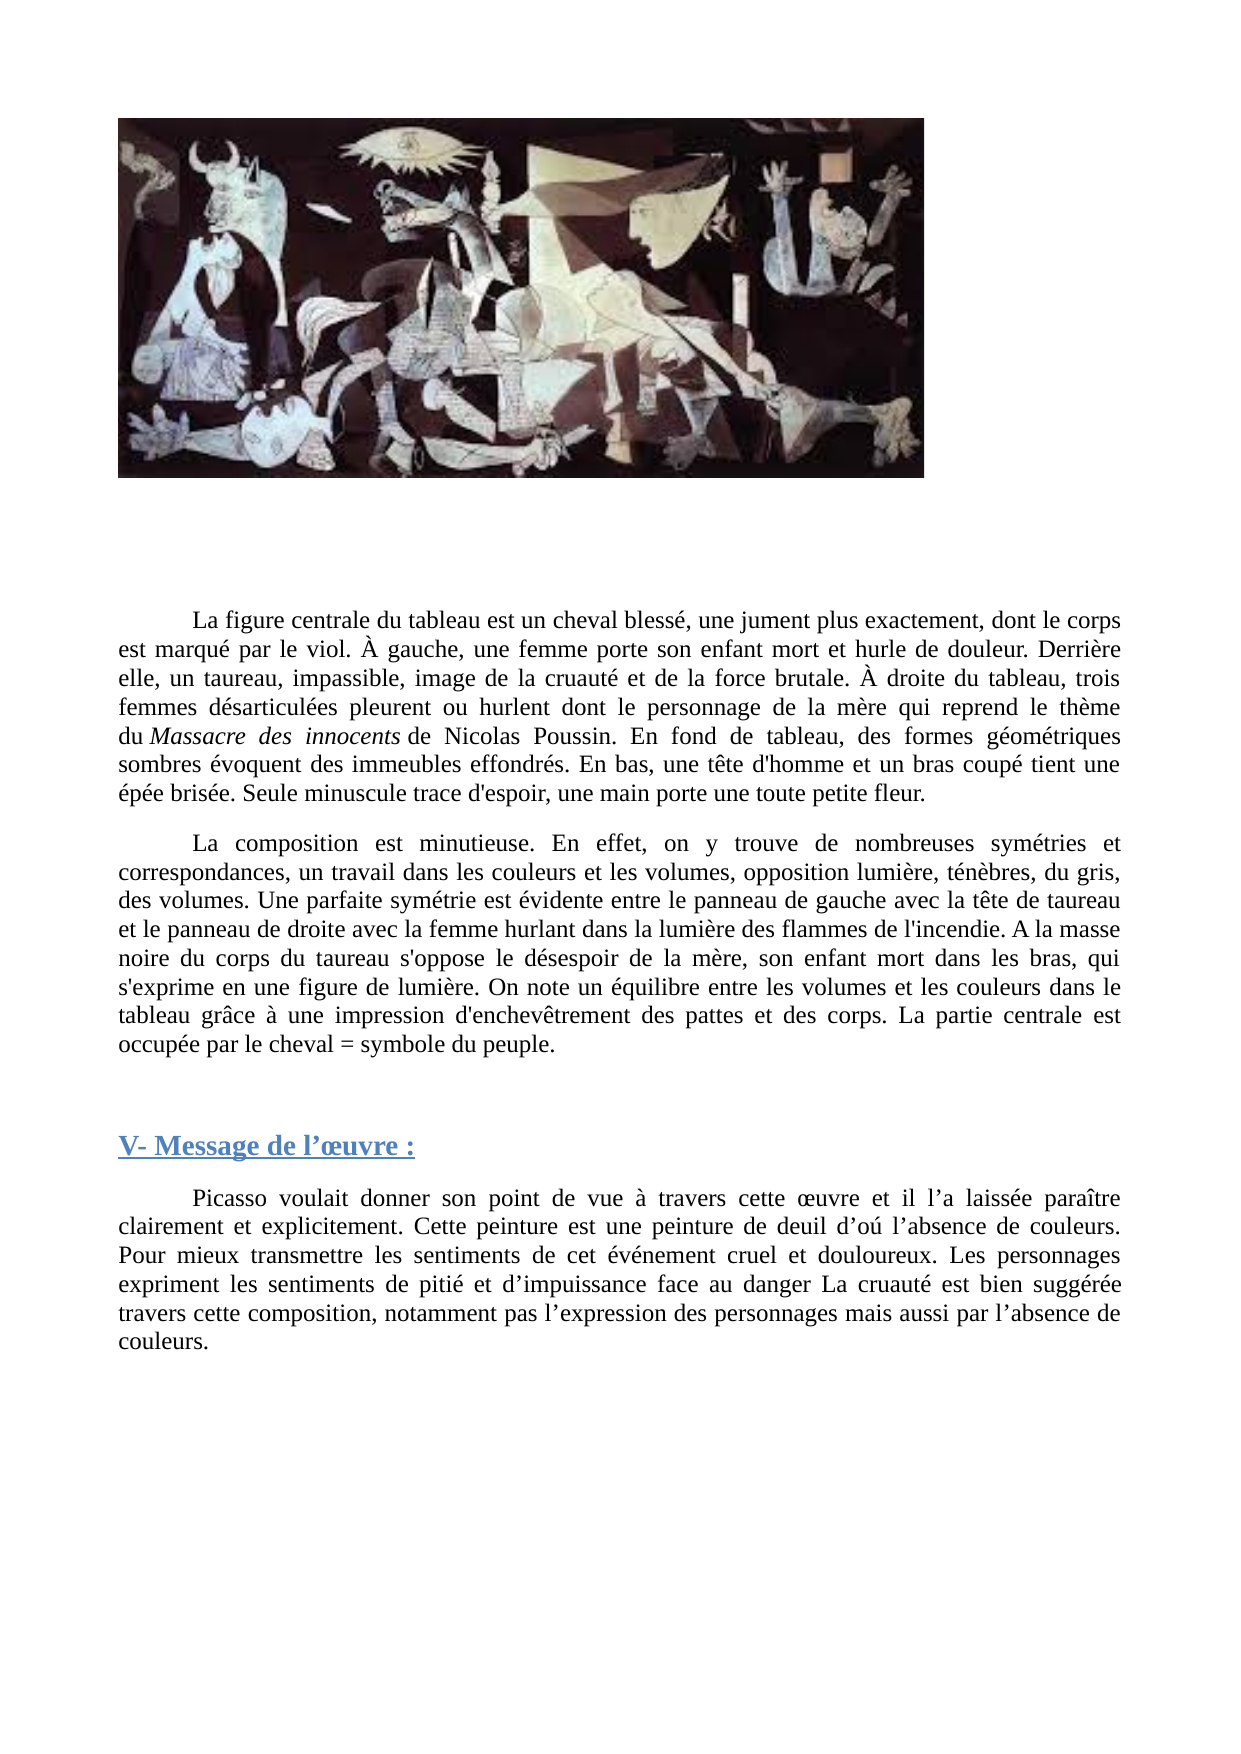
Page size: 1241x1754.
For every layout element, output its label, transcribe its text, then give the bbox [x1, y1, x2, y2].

text V- Message de l’œuvre : [118, 1128, 1122, 1162]
text La composition est minutieuse. En effet, on y trouve de nombreuses symétries et correspondances, un travail dans les couleurs et les volumes, opposition lumière, ténèbres, du gris, des volumes. Une parfaite symétrie est évidente entre le panneau de gauche avec la tête de taureau et le panneau de droite avec la femme hurlant dans la lumière des flammes de l'incendie. A la masse noire du corps du taureau s'oppose le désespoir de la mère, son enfant mort dans les bras, qui s'exprime en une figure de lumière. On note un équilibre entre les volumes et les couleurs dans le tableau grâce à une impression d'enchevêtrement des pattes et des corps. La partie centrale est occupée par le cheval = symbole du peuple. [118, 828, 1122, 1058]
text La figure centrale du tableau est un cheval blessé, une jument plus exactement, dont le corps est marqué par le viol. À gauche, une femme porte son enfant mort et hurle de douleur. Derrière elle, un taureau, impassible, image de la cruauté et de la force brutale. À droite du tableau, trois femmes désarticulées pleurent ou hurlent dont le personnage de la mère qui reprend le thème du Massacre des innocents de Nicolas Poussin. En fond de tableau, des formes géométriques sombres évoquent des immeubles effondrés. En bas, une tête d'homme et un bras coupé tient une épée brisée. Seule minuscule trace d'espoir, une main porte une toute petite fleur. [118, 602, 1122, 807]
picture [118, 118, 925, 478]
text Picasso voulait donner son point de vue à travers cette œuvre et il l’a laissée paraître clairement et explicitement. Cette peinture est une peinture de deuil d’oú l’absence de couleurs. Pour mieux transmettre les sentiments de cet événement cruel et douloureux. Les personnages expriment les sentiments de pitié et d’impuissance face au danger La cruauté est bien suggérée travers cette composition, notamment pas l’expression des personnages mais aussi par l’absence de couleurs. [118, 1183, 1122, 1355]
